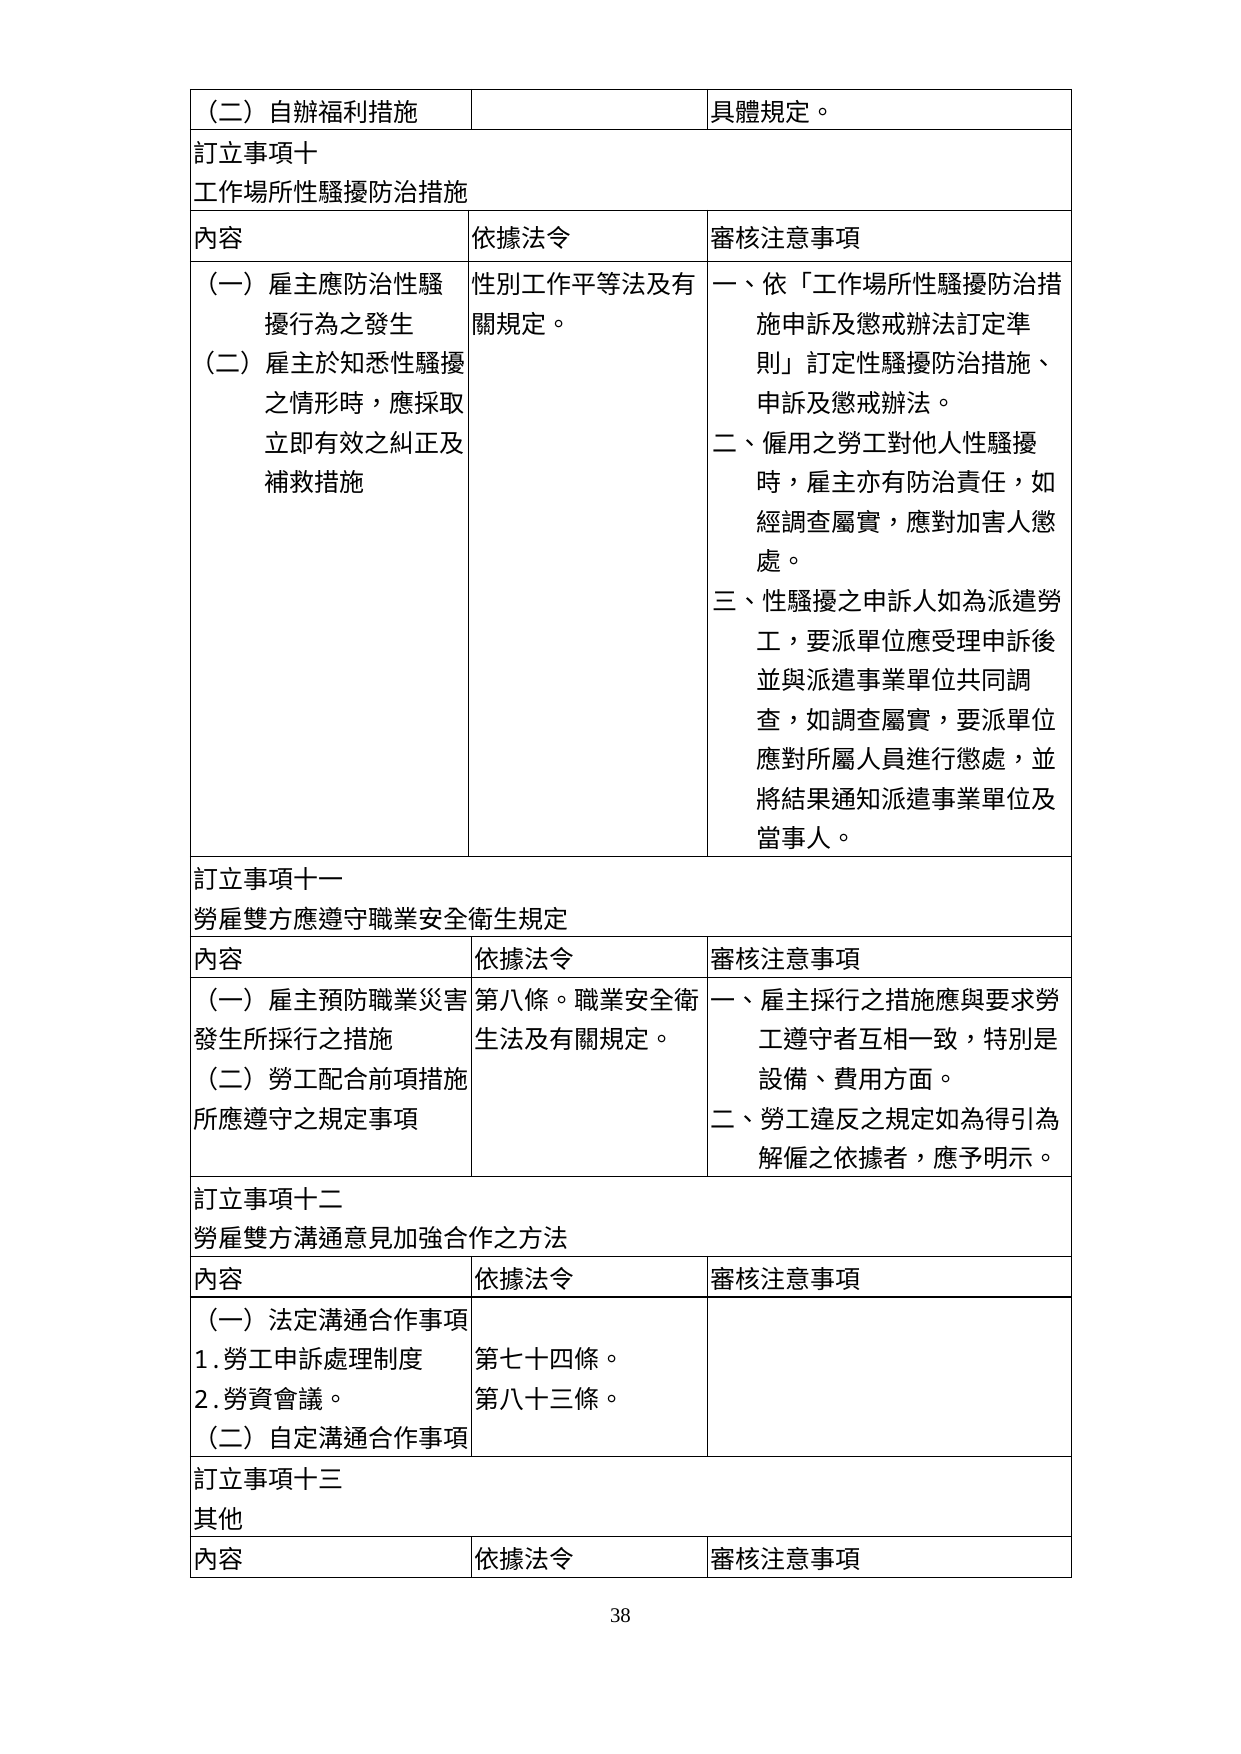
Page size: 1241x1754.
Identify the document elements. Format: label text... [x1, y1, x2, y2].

table_cell 內容 [191, 1257, 471, 1296]
table_cell 依據法令 [472, 1257, 707, 1296]
table_cell 內容 [191, 937, 471, 977]
table_cell 具體規定。 [708, 90, 1071, 129]
table_cell 依據法令 [472, 1537, 707, 1577]
table_cell 審核注意事項 [708, 937, 1071, 977]
table_cell 一、雇主採行之措施應與要求勞工遵守者互相一致，特別是設備、費用方面。 二、勞工違反之規定如為得引為解僱之依據者，應予明示。 [708, 978, 1071, 1176]
table_cell 審核注意事項 [708, 1537, 1071, 1577]
table_cell 一、依「工作場所性騷擾防治措施申訴及懲戒辦法訂定準則」訂定性騷擾防治措施、申訴及懲戒辦法。 二、僱用之勞工對他人性騷擾時，雇主亦有防治責任，如經調查屬實，應對加害人懲處。 三、性騷擾之申訴人如為派遣勞工，要派單位應受理申訴後並與派遣事業單位共同調查，如調查屬實，要派單位應對所屬人員進行懲處，並將結果通知派遣事業單位及當事人。 [708, 262, 1071, 856]
table_cell 審核注意事項 [708, 211, 1071, 261]
table_cell 第八條。職業安全衛生法及有關規定。 [472, 978, 707, 1176]
table_cell （一）雇主預防職業災害發生所採行之措施 （二）勞工配合前項措施所應遵守之規定事項 [191, 978, 471, 1176]
table_cell （二）自辦福利措施 [191, 90, 471, 129]
table_cell [708, 1298, 1071, 1456]
table_cell 審核注意事項 [708, 1257, 1071, 1296]
table_cell （一）法定溝通合作事項 1.勞工申訴處理制度 2.勞資會議。 （二）自定溝通合作事項 [191, 1298, 471, 1456]
table_cell （一）雇主應防治性騷擾行為之發生 （二）雇主於知悉性騷擾之情形時，應採取立即有效之糾正及補救措施 [191, 262, 468, 856]
table_cell 訂立事項十三 其他 [191, 1457, 1071, 1536]
table_cell 訂立事項十 工作場所性騷擾防治措施 [191, 130, 1071, 209]
table_cell 訂立事項十二 勞雇雙方溝通意見加強合作之方法 [191, 1177, 1071, 1256]
table_cell 依據法令 [469, 211, 707, 261]
table_cell 性別工作平等法及有關規定。 [469, 262, 707, 856]
table_cell [472, 90, 707, 129]
table_cell 依據法令 [472, 937, 707, 977]
table_cell 內容 [191, 1537, 471, 1577]
table_cell 內容 [191, 211, 468, 261]
table_cell 第七十四條。 第八十三條。 [472, 1298, 707, 1456]
table_cell 訂立事項十一 勞雇雙方應遵守職業安全衛生規定 [191, 857, 1071, 936]
